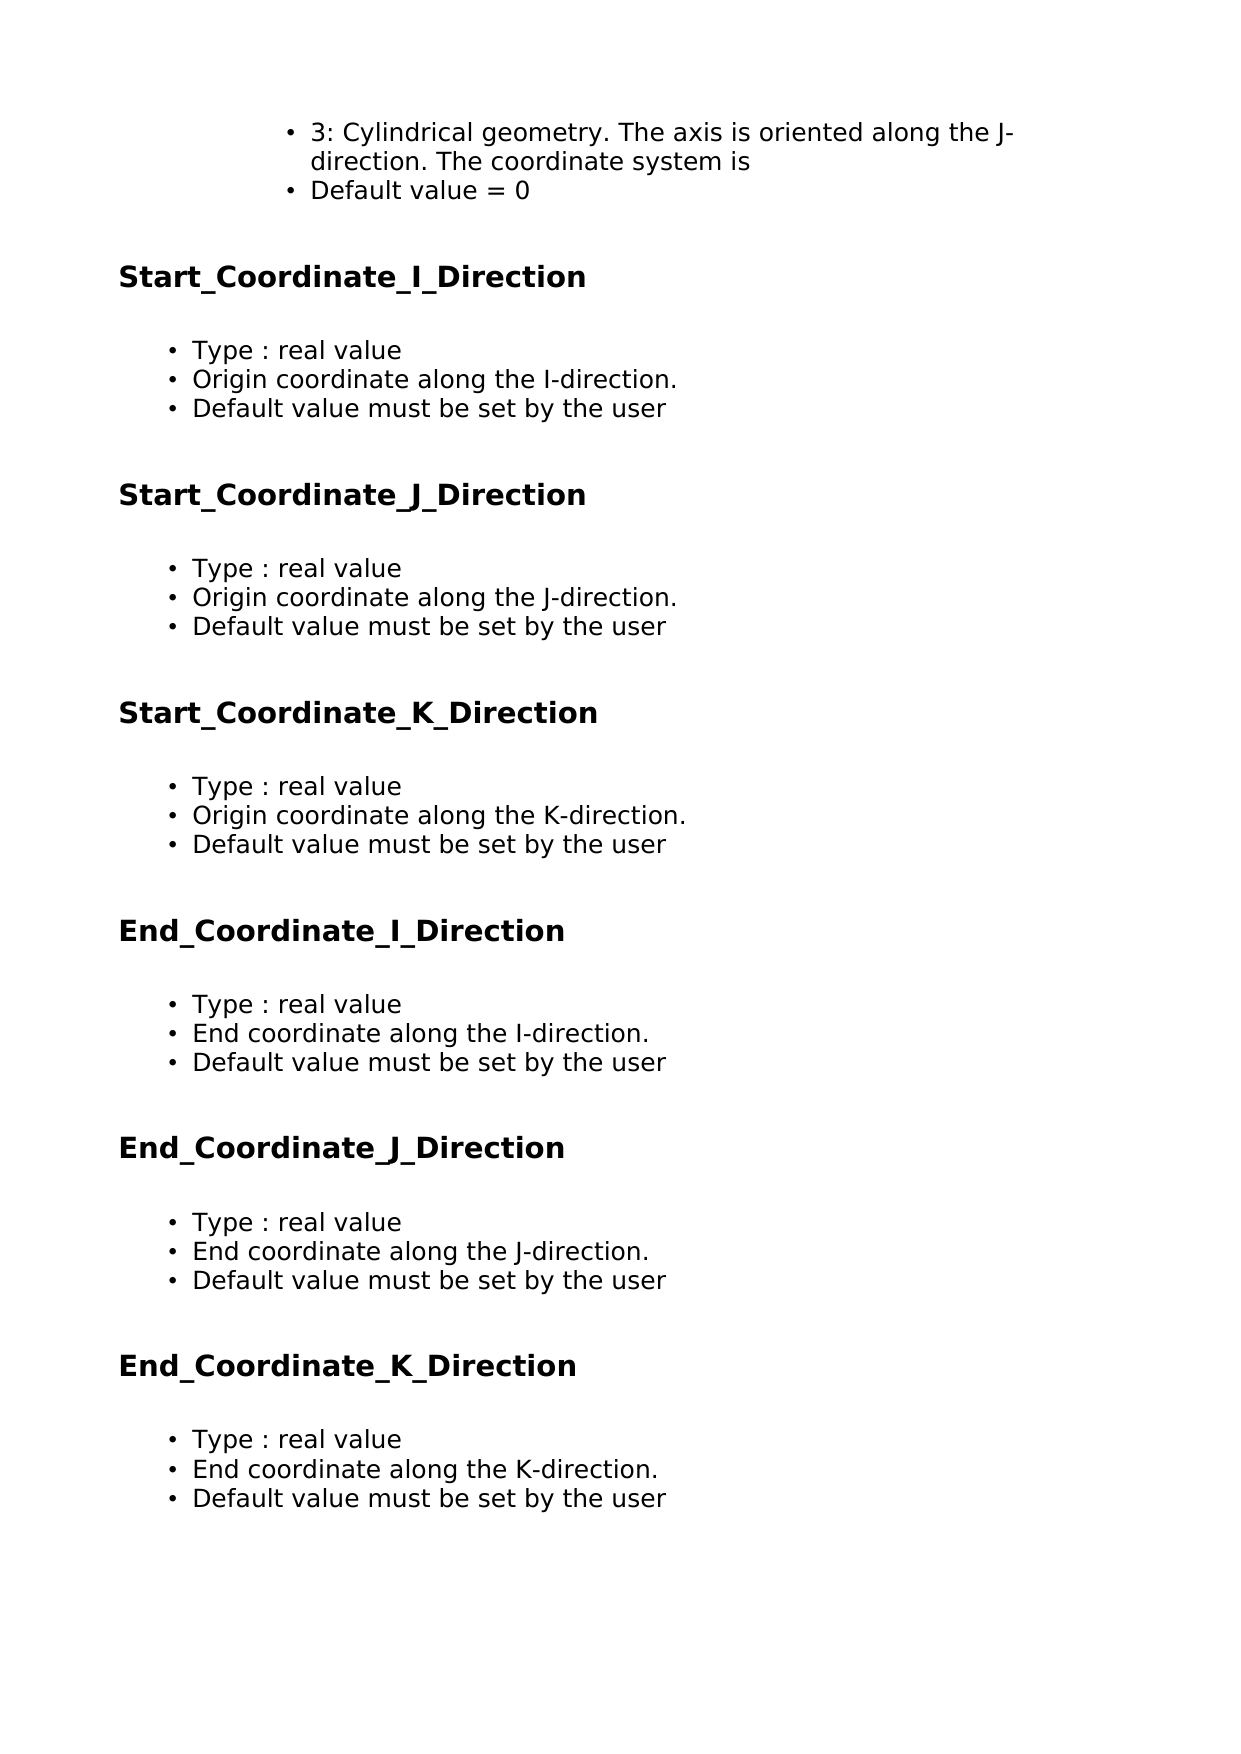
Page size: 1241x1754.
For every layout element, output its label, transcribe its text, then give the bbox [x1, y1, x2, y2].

subtitle End_Coordinate_K_Direction [118, 1350, 1122, 1384]
list End coordinate along the J-direction. [177, 1237, 1122, 1266]
list Origin coordinate along the K-direction. [177, 801, 1122, 830]
subtitle End_Coordinate_J_Direction [118, 1132, 1122, 1166]
list End coordinate along the I-direction. [177, 1019, 1122, 1048]
list Default value must be set by the user [177, 1048, 1122, 1077]
list Type : real value [177, 336, 1122, 365]
subtitle Start_Coordinate_J_Direction [118, 478, 1122, 512]
list 3: Cylindrical geometry. The axis is oriented along the J-direction. The coordinate system is [295, 118, 1122, 176]
list Type : real value [177, 554, 1122, 583]
subtitle Start_Coordinate_K_Direction [118, 696, 1122, 730]
list Type : real value [177, 1426, 1122, 1455]
list Default value = 0 [295, 176, 1122, 206]
list Type : real value [177, 990, 1122, 1019]
list Type : real value [177, 1208, 1122, 1237]
list Default value must be set by the user [177, 830, 1122, 859]
list Type : real value [177, 772, 1122, 801]
list End coordinate along the K-direction. [177, 1455, 1122, 1484]
list Origin coordinate along the J-direction. [177, 583, 1122, 612]
list Origin coordinate along the I-direction. [177, 365, 1122, 394]
subtitle End_Coordinate_I_Direction [118, 914, 1122, 948]
list Default value must be set by the user [177, 1266, 1122, 1295]
list Default value must be set by the user [177, 394, 1122, 423]
subtitle Start_Coordinate_I_Direction [118, 260, 1122, 294]
list Default value must be set by the user [177, 1484, 1122, 1513]
list Default value must be set by the user [177, 612, 1122, 641]
